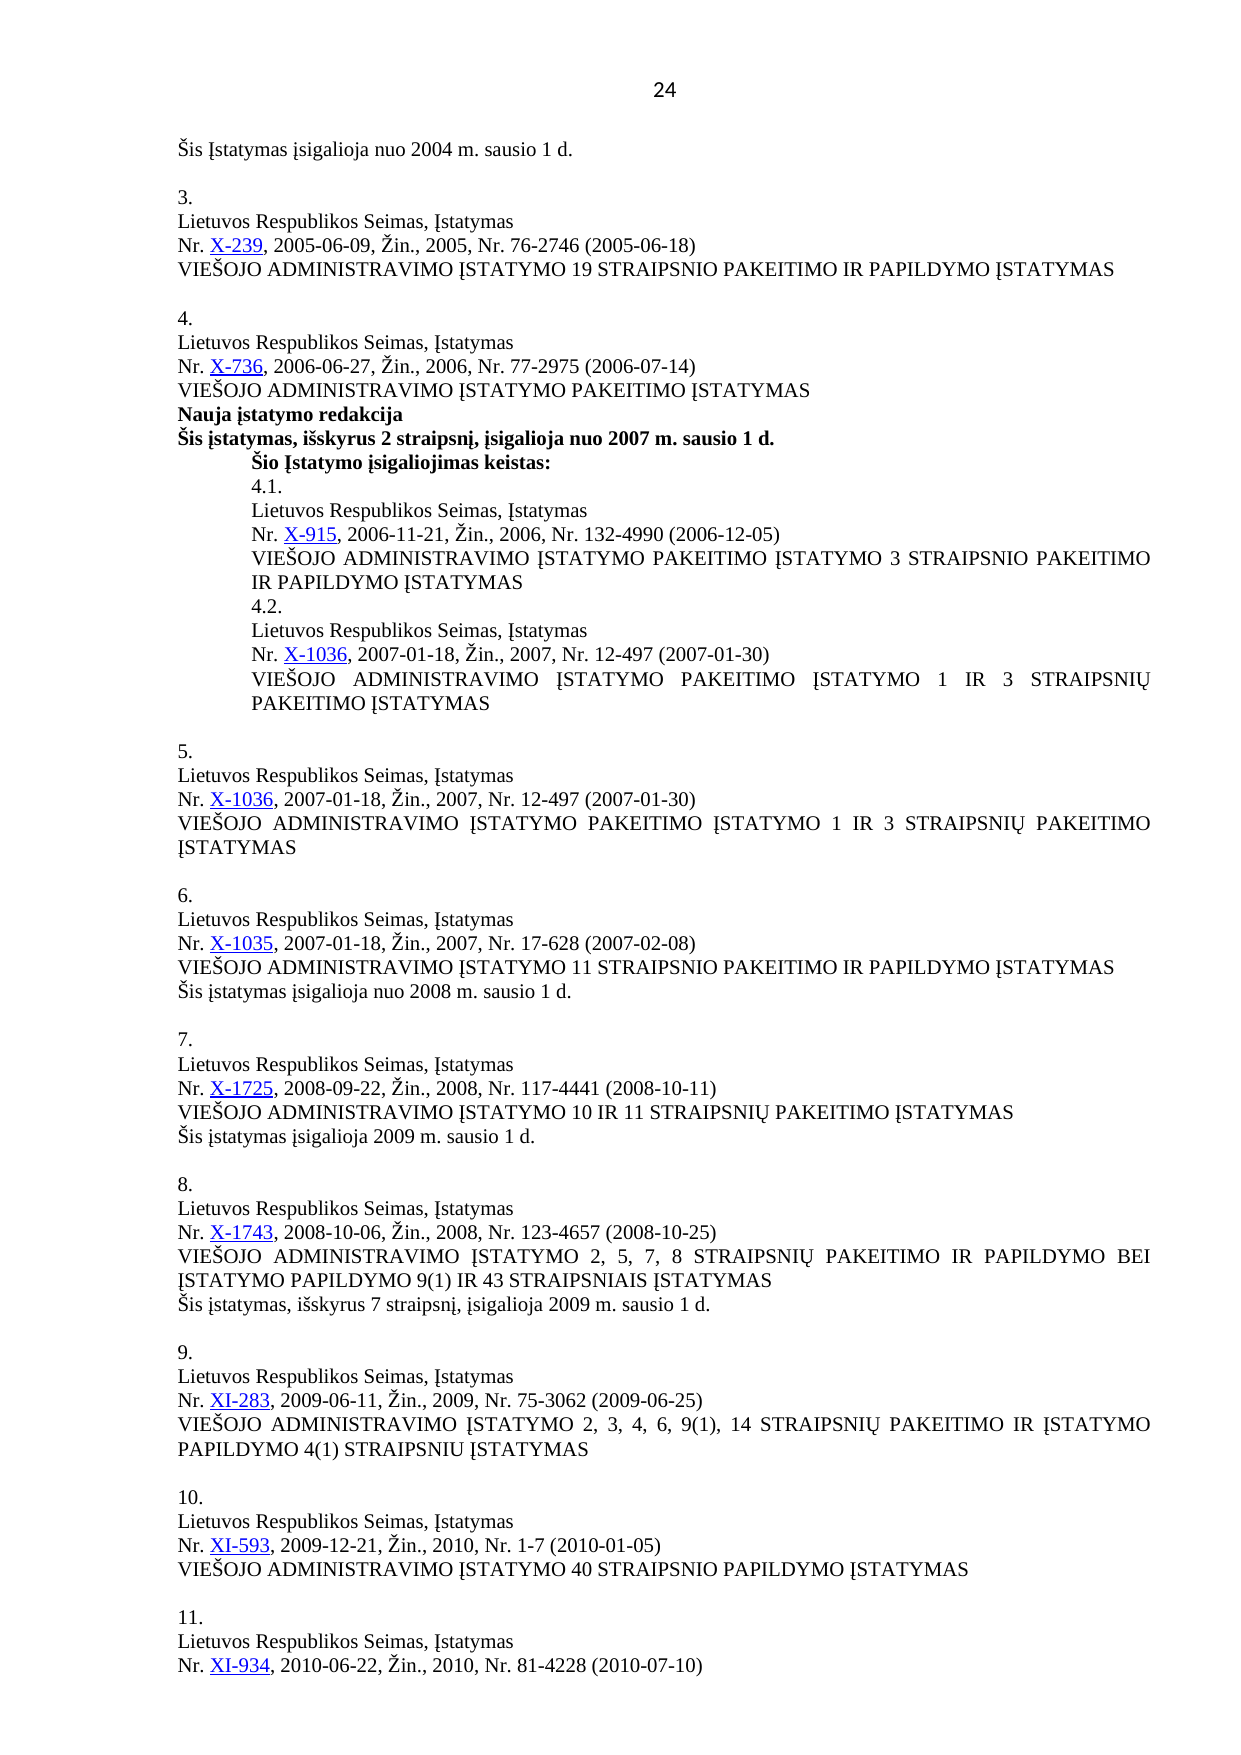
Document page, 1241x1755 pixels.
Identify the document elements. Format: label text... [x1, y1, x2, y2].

text VIEŠOJO ADMINISTRAVIMO ĮSTATYMO 40 STRAIPSNIO PAPILDYMO ĮSTATYMAS [177, 1557, 1152, 1581]
text Lietuvos Respublikos Seimas, Įstatymas [177, 329, 1152, 354]
text Lietuvos Respublikos Seimas, Įstatymas [177, 1509, 1152, 1533]
text Nr. XI-934, 2010-06-22, Žin., 2010, Nr. 81-4228 (2010-07-10) [177, 1653, 1152, 1677]
text Lietuvos Respublikos Seimas, Įstatymas [177, 1364, 1152, 1388]
text Lietuvos Respublikos Seimas, Įstatymas [177, 498, 1152, 522]
text Šis įstatymas įsigalioja nuo 2008 m. sausio 1 d. [177, 979, 1152, 1003]
text Nr. X-1725, 2008-09-22, Žin., 2008, Nr. 117-4441 (2008-10-11) [177, 1076, 1152, 1099]
text Nr. X-1743, 2008-10-06, Žin., 2008, Nr. 123-4657 (2008-10-25) [177, 1220, 1152, 1244]
text 10. [177, 1484, 1152, 1509]
text Lietuvos Respublikos Seimas, Įstatymas [177, 1051, 1152, 1076]
text Lietuvos Respublikos Seimas, Įstatymas [177, 1629, 1152, 1653]
text Šis įstatymas įsigalioja 2009 m. sausio 1 d. [177, 1124, 1152, 1148]
text VIEŠOJO ADMINISTRAVIMO ĮSTATYMO PAKEITIMO ĮSTATYMO 1 IR 3 STRAIPSNIŲ PAKEITIMO ĮSTATYMAS [177, 811, 1152, 859]
text 11. [177, 1605, 1152, 1629]
text 6. [177, 883, 1152, 907]
text Nr. X-1035, 2007-01-18, Žin., 2007, Nr. 17-628 (2007-02-08) [177, 931, 1152, 955]
text Lietuvos Respublikos Seimas, Įstatymas [177, 1196, 1152, 1220]
text 7. [177, 1027, 1152, 1051]
text 5. [177, 739, 1152, 763]
text VIEŠOJO ADMINISTRAVIMO ĮSTATYMO PAKEITIMO ĮSTATYMAS [177, 378, 1152, 402]
text 4.2. [177, 594, 1152, 618]
text Nr. X-239, 2005-06-09, Žin., 2005, Nr. 76-2746 (2005-06-18) [177, 233, 1152, 257]
text VIEŠOJO ADMINISTRAVIMO ĮSTATYMO PAKEITIMO ĮSTATYMO 1 IR 3 STRAIPSNIŲ PAKEITIMO ĮSTATYMAS [251, 666, 1152, 714]
text Šio Įstatymo įsigaliojimas keistas: [177, 450, 1152, 474]
text Lietuvos Respublikos Seimas, Įstatymas [177, 763, 1152, 787]
text Nr. X-915, 2006-11-21, Žin., 2006, Nr. 132-4990 (2006-12-05) [177, 522, 1152, 546]
text Lietuvos Respublikos Seimas, Įstatymas [177, 907, 1152, 931]
text Šis Įstatymas įsigalioja nuo 2004 m. sausio 1 d. [177, 137, 1152, 161]
text 8. [177, 1172, 1152, 1196]
text Šis įstatymas, išskyrus 2 straipsnį, įsigalioja nuo 2007 m. sausio 1 d. [177, 426, 1152, 450]
text VIEŠOJO ADMINISTRAVIMO ĮSTATYMO 19 STRAIPSNIO PAKEITIMO IR PAPILDYMO ĮSTATYMAS [177, 257, 1152, 281]
text 9. [177, 1340, 1152, 1364]
text 4.1. [177, 474, 1152, 498]
text Nr. X-1036, 2007-01-18, Žin., 2007, Nr. 12-497 (2007-01-30) [177, 787, 1152, 811]
text Nauja įstatymo redakcija [177, 402, 1152, 426]
text VIEŠOJO ADMINISTRAVIMO ĮSTATYMO 2, 5, 7, 8 STRAIPSNIŲ PAKEITIMO IR PAPILDYMO BEI ĮSTATYMO PAPILDYMO 9(1) IR 43 STRAIPSNIAIS ĮSTATYMAS [177, 1244, 1152, 1292]
text 3. [177, 185, 1152, 209]
text VIEŠOJO ADMINISTRAVIMO ĮSTATYMO 2, 3, 4, 6, 9(1), 14 STRAIPSNIŲ PAKEITIMO IR ĮSTATYMO PAPILDYMO 4(1) STRAIPSNIU ĮSTATYMAS [177, 1412, 1152, 1461]
text VIEŠOJO ADMINISTRAVIMO ĮSTATYMO 10 IR 11 STRAIPSNIŲ PAKEITIMO ĮSTATYMAS [177, 1099, 1152, 1124]
text Nr. XI-283, 2009-06-11, Žin., 2009, Nr. 75-3062 (2009-06-25) [177, 1388, 1152, 1412]
text Lietuvos Respublikos Seimas, Įstatymas [177, 618, 1152, 642]
text Šis įstatymas, išskyrus 7 straipsnį, įsigalioja 2009 m. sausio 1 d. [177, 1292, 1152, 1316]
text Nr. X-1036, 2007-01-18, Žin., 2007, Nr. 12-497 (2007-01-30) [177, 642, 1152, 666]
text VIEŠOJO ADMINISTRAVIMO ĮSTATYMO 11 STRAIPSNIO PAKEITIMO IR PAPILDYMO ĮSTATYMAS [177, 955, 1152, 979]
text Nr. XI-593, 2009-12-21, Žin., 2010, Nr. 1-7 (2010-01-05) [177, 1533, 1152, 1557]
text VIEŠOJO ADMINISTRAVIMO ĮSTATYMO PAKEITIMO ĮSTATYMO 3 STRAIPSNIO PAKEITIMO IR PAPILDYMO ĮSTATYMAS [251, 546, 1152, 594]
text Nr. X-736, 2006-06-27, Žin., 2006, Nr. 77-2975 (2006-07-14) [177, 354, 1152, 378]
text 4. [177, 306, 1152, 329]
text Lietuvos Respublikos Seimas, Įstatymas [177, 209, 1152, 233]
